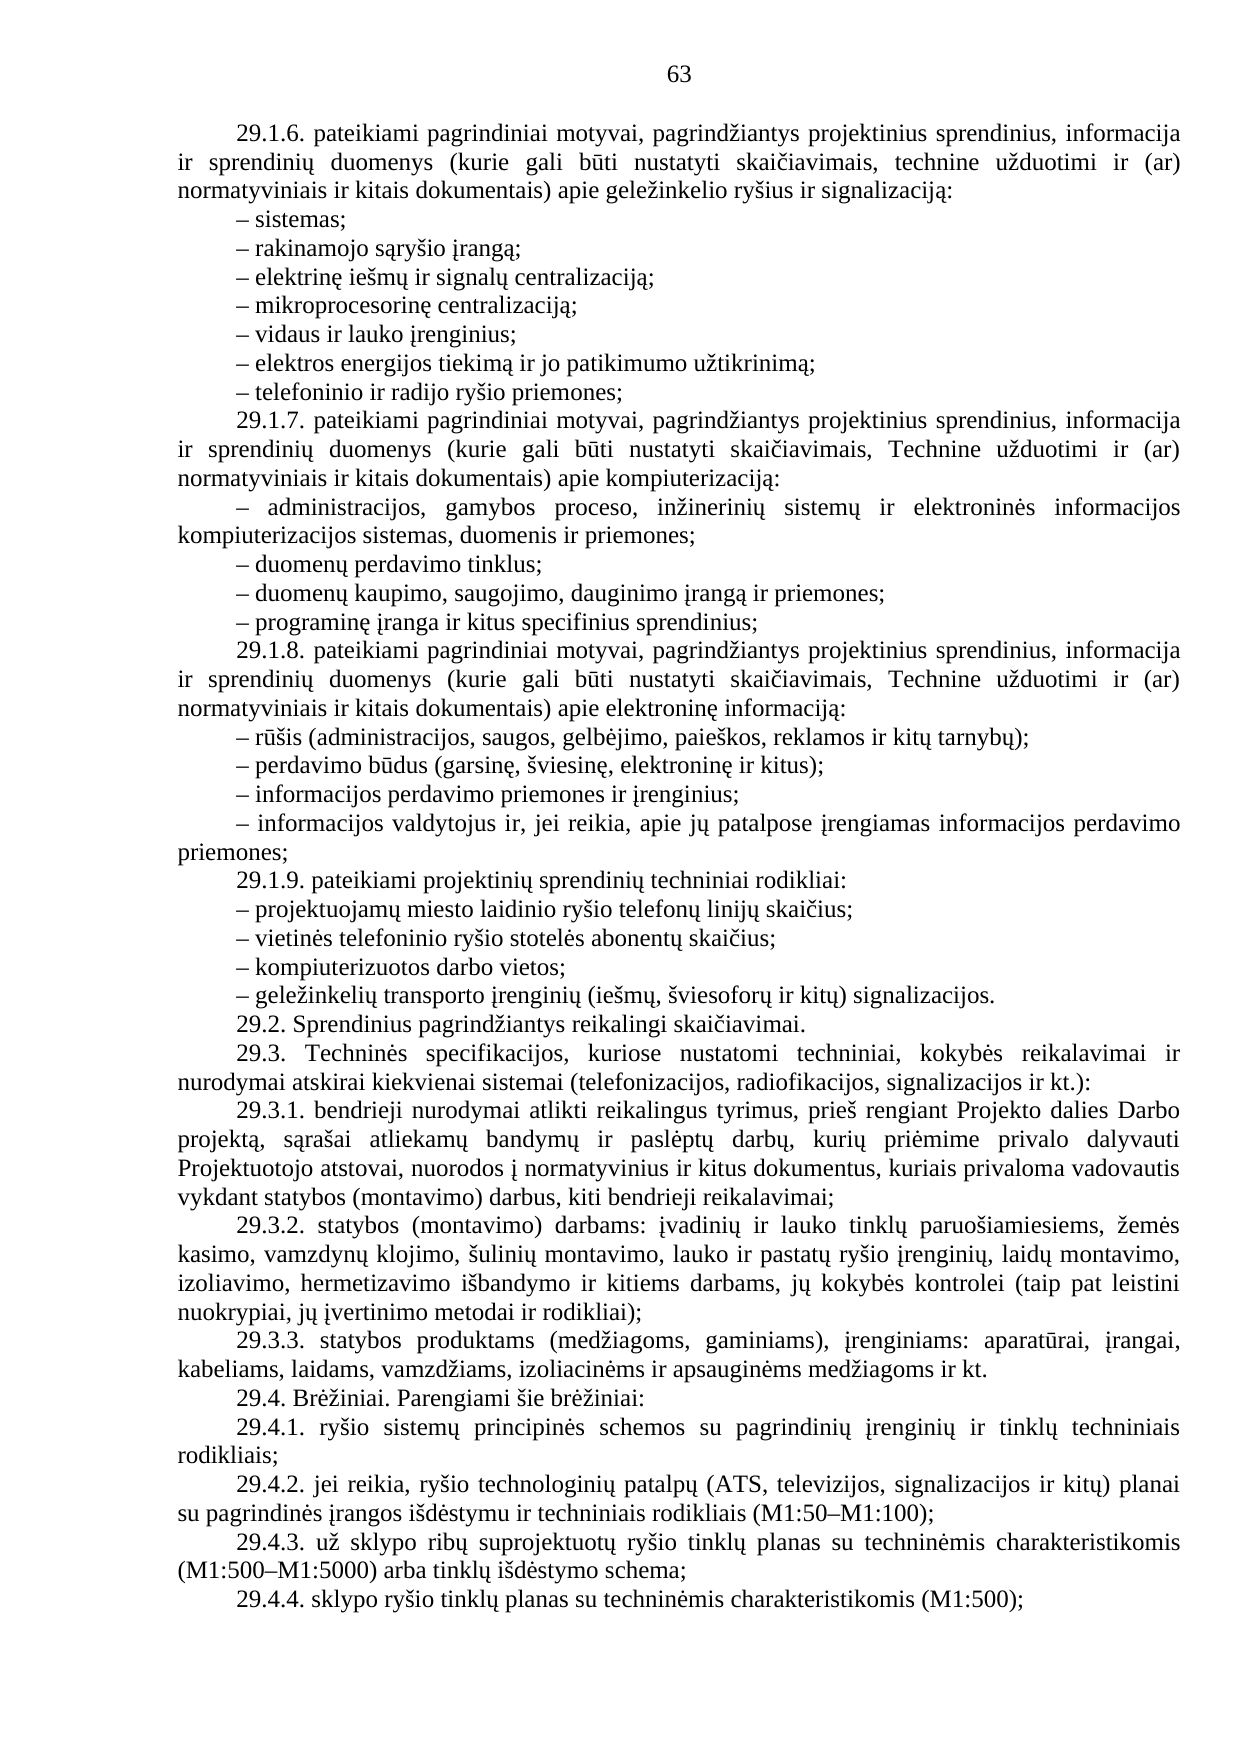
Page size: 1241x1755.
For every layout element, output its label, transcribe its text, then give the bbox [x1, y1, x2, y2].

text – rūšis (administracijos, saugos, gelbėjimo, paieškos, reklamos ir kitų tarnybų); [177, 722, 1181, 751]
text – sistemas; [177, 204, 1181, 233]
text 29.1.6. pateikiami pagrindiniai motyvai, pagrindžiantys projektinius sprendinius, informacija ir sprendinių duomenys (kurie gali būti nustatyti skaičiavimais, technine užduotimi ir (ar) normatyviniais ir kitais dokumentais) apie geležinkelio ryšius ir signalizaciją: [177, 118, 1181, 204]
text – vietinės telefoninio ryšio stotelės abonentų skaičius; [177, 923, 1181, 952]
text 29.1.9. pateikiami projektinių sprendinių techniniai rodikliai: [177, 866, 1181, 894]
text – programinę įranga ir kitus specifinius sprendinius; [177, 607, 1181, 636]
text 29.3.1. bendrieji nurodymai atlikti reikalingus tyrimus, prieš rengiant Projekto dalies Darbo projektą, sąrašai atliekamų bandymų ir paslėptų darbų, kurių priėmime privalo dalyvauti Projektuotojo atstovai, nuorodos į normatyvinius ir kitus dokumentus, kuriais privaloma vadovautis vykdant statybos (montavimo) darbus, kiti bendrieji reikalavimai; [177, 1096, 1181, 1211]
text 29.1.8. pateikiami pagrindiniai motyvai, pagrindžiantys projektinius sprendinius, informacija ir sprendinių duomenys (kurie gali būti nustatyti skaičiavimais, Technine užduotimi ir (ar) normatyviniais ir kitais dokumentais) apie elektroninę informaciją: [177, 636, 1181, 722]
text – vidaus ir lauko įrenginius; [177, 319, 1181, 348]
text 29.4.3. už sklypo ribų suprojektuotų ryšio tinklų planas su techninėmis charakteristikomis (M1:500–M1:5000) arba tinklų išdėstymo schema; [177, 1527, 1181, 1584]
text 29.4.4. sklypo ryšio tinklų planas su techninėmis charakteristikomis (M1:500); [177, 1584, 1181, 1613]
text 29.4.1. ryšio sistemų principinės schemos su pagrindinių įrenginių ir tinklų techniniais rodikliais; [177, 1412, 1181, 1469]
text – geležinkelių transporto įrenginių (iešmų, šviesoforų ir kitų) signalizacijos. [177, 981, 1181, 1009]
text – mikroprocesorinę centralizaciją; [177, 291, 1181, 319]
text 29.1.7. pateikiami pagrindiniai motyvai, pagrindžiantys projektinius sprendinius, informacija ir sprendinių duomenys (kurie gali būti nustatyti skaičiavimais, Technine užduotimi ir (ar) normatyviniais ir kitais dokumentais) apie kompiuterizaciją: [177, 406, 1181, 492]
text – rakinamojo sąryšio įrangą; [177, 233, 1181, 262]
text – telefoninio ir radijo ryšio priemones; [177, 377, 1181, 406]
text 29.4.2. jei reikia, ryšio technologinių patalpų (ATS, televizijos, signalizacijos ir kitų) planai su pagrindinės įrangos išdėstymu ir techniniais rodikliais (M1:50–M1:100); [177, 1469, 1181, 1527]
text – administracijos, gamybos proceso, inžinerinių sistemų ir elektroninės informacijos kompiuterizacijos sistemas, duomenis ir priemones; [177, 492, 1181, 549]
text – elektrinę iešmų ir signalų centralizaciją; [177, 262, 1181, 291]
text 29.3.3. statybos produktams (medžiagoms, gaminiams), įrenginiams: aparatūrai, įrangai, kabeliams, laidams, vamzdžiams, izoliacinėms ir apsauginėms medžiagoms ir kt. [177, 1326, 1181, 1383]
text 29.4. Brėžiniai. Parengiami šie brėžiniai: [177, 1383, 1181, 1412]
text – perdavimo būdus (garsinę, šviesinę, elektroninę ir kitus); [177, 751, 1181, 779]
text – informacijos valdytojus ir, jei reikia, apie jų patalpose įrengiamas informacijos perdavimo priemones; [177, 808, 1181, 866]
text – informacijos perdavimo priemones ir įrenginius; [177, 779, 1181, 808]
text – duomenų perdavimo tinklus; [177, 549, 1181, 578]
text – kompiuterizuotos darbo vietos; [177, 952, 1181, 981]
text 29.3.2. statybos (montavimo) darbams: įvadinių ir lauko tinklų paruošiamiesiems, žemės kasimo, vamzdynų klojimo, šulinių montavimo, lauko ir pastatų ryšio įrenginių, laidų montavimo, izoliavimo, hermetizavimo išbandymo ir kitiems darbams, jų kokybės kontrolei (taip pat leistini nuokrypiai, jų įvertinimo metodai ir rodikliai); [177, 1211, 1181, 1326]
text – elektros energijos tiekimą ir jo patikimumo užtikrinimą; [177, 348, 1181, 377]
text 29.3. Techninės specifikacijos, kuriose nustatomi techniniai, kokybės reikalavimai ir nurodymai atskirai kiekvienai sistemai (telefonizacijos, radiofikacijos, signalizacijos ir kt.): [177, 1038, 1181, 1096]
text – projektuojamų miesto laidinio ryšio telefonų linijų skaičius; [177, 894, 1181, 923]
text 29.2. Sprendinius pagrindžiantys reikalingi skaičiavimai. [177, 1009, 1181, 1038]
text – duomenų kaupimo, saugojimo, dauginimo įrangą ir priemones; [177, 578, 1181, 607]
